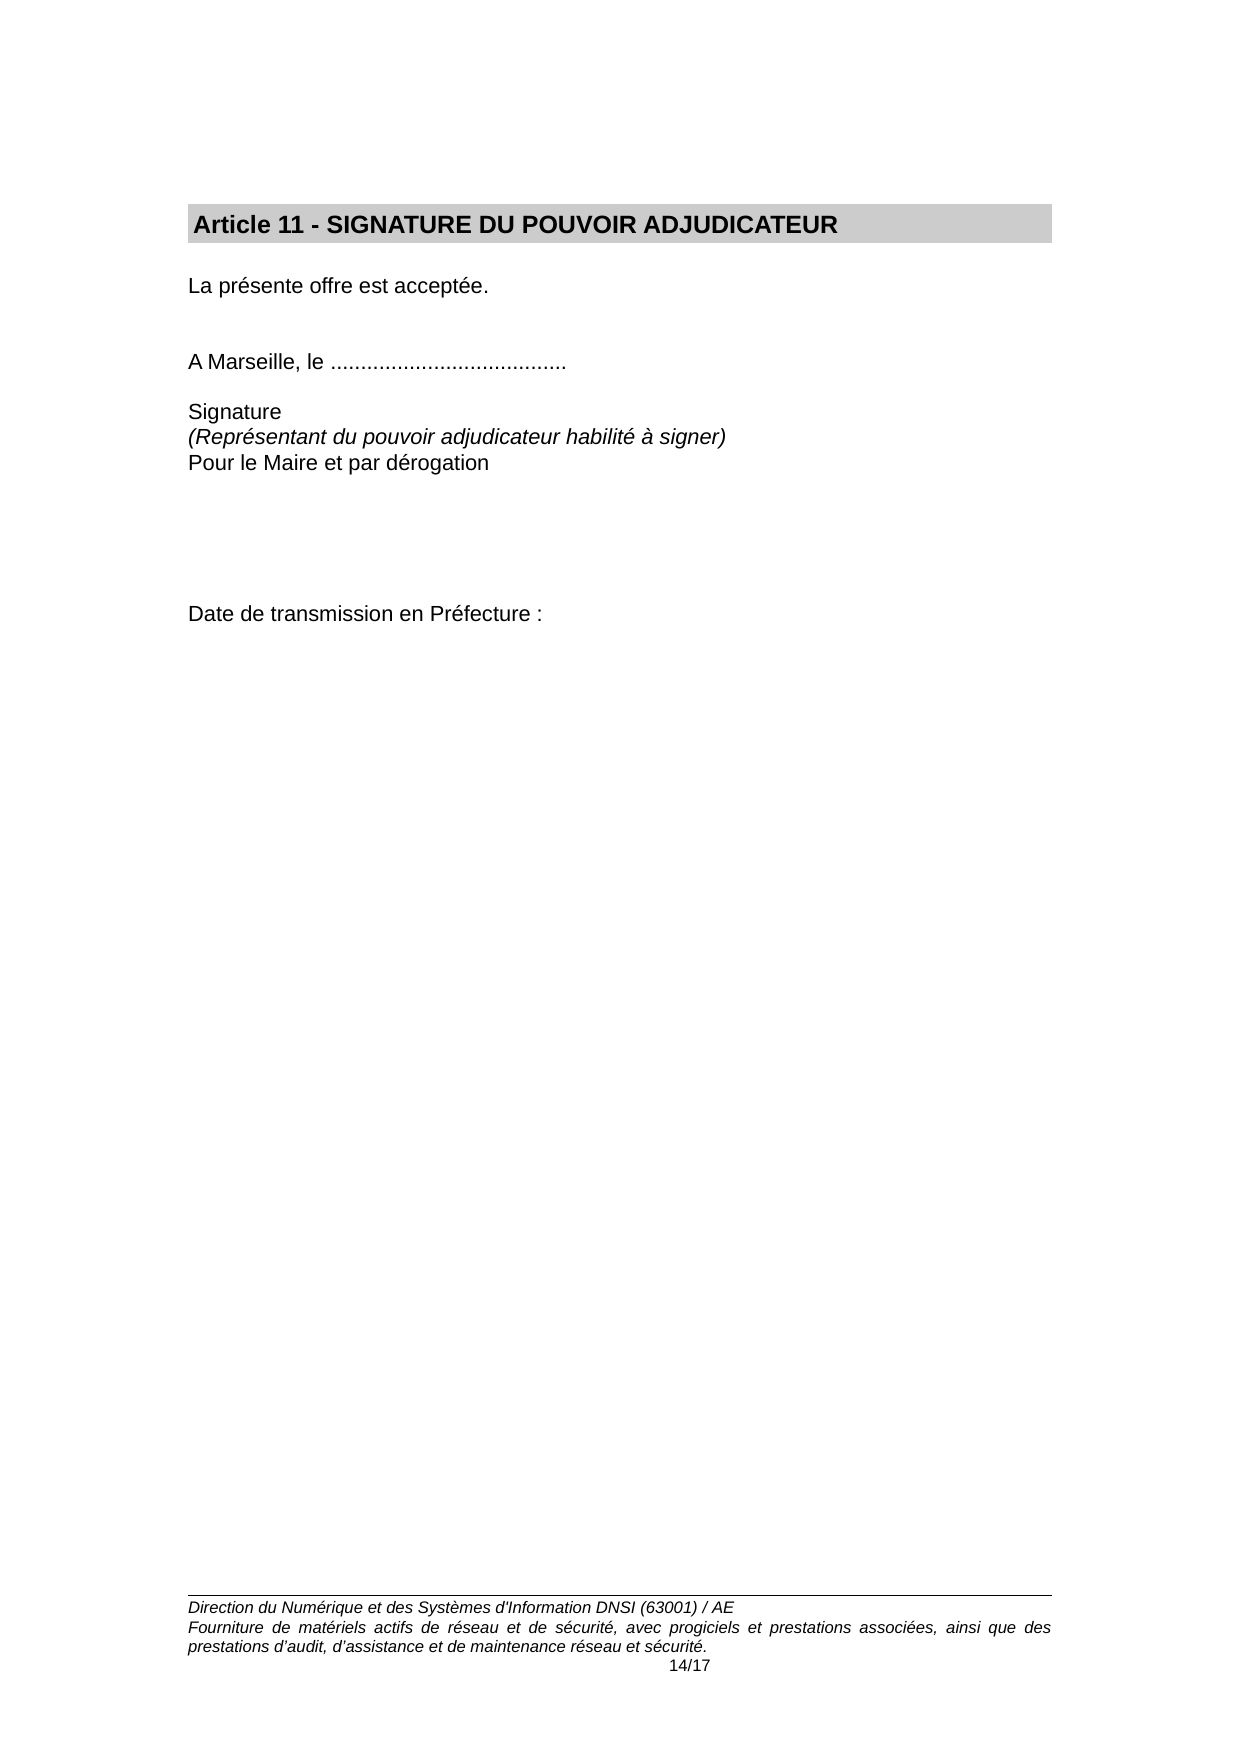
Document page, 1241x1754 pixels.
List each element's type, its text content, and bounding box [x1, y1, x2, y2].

text Date de transmission en Préfecture : [188, 601, 1052, 626]
text Pour le Maire et par dérogation [188, 449, 1052, 475]
text La présente offre est acceptée. [188, 273, 1052, 298]
subtitle SIGNATURE DU POUVOIR ADJUDICATEUR [190, 207, 1050, 241]
text A Marseille, le ....................................... [188, 349, 1052, 374]
text (Représentant du pouvoir adjudicateur habilité à signer) [188, 424, 1052, 449]
text Signature [188, 399, 1052, 424]
